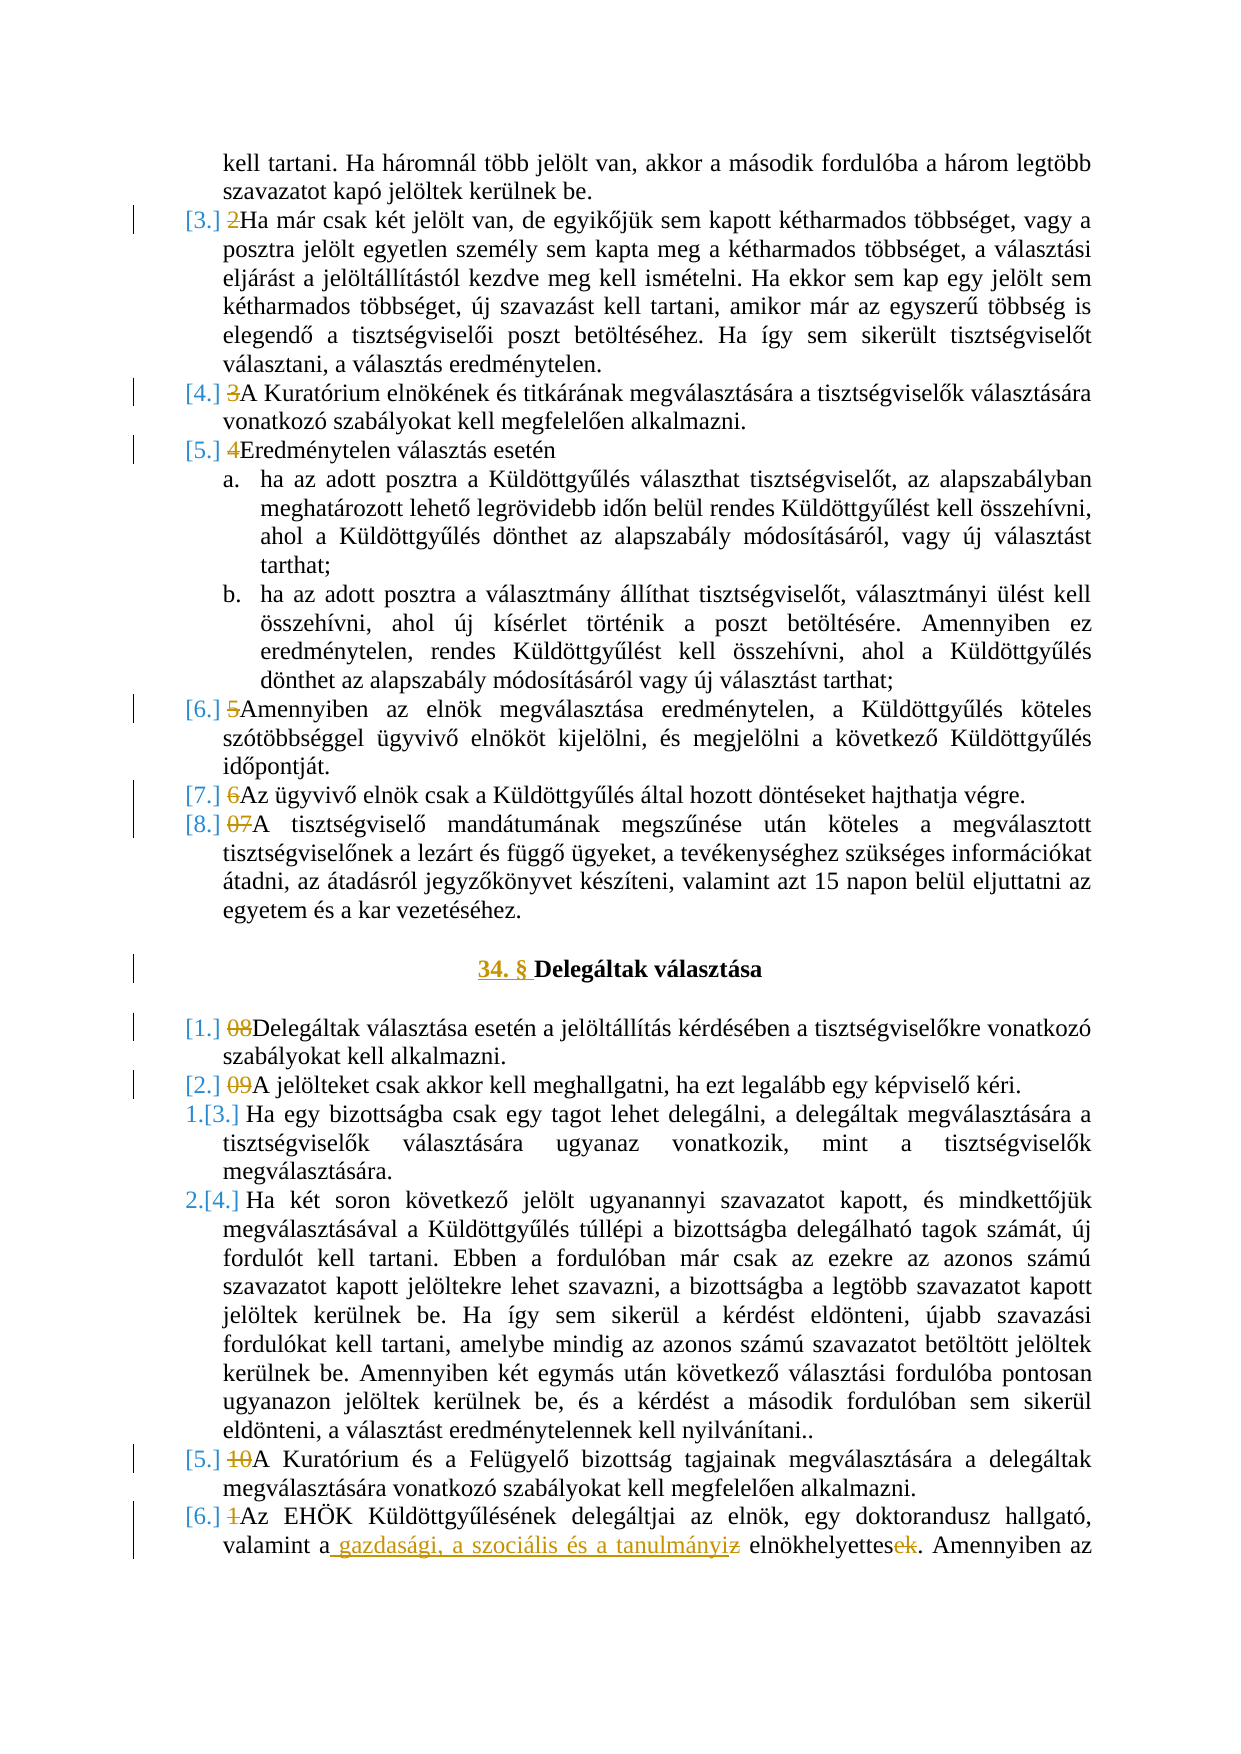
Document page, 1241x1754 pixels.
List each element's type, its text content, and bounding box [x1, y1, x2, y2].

list Ha két soron következő jelölt ugyanannyi szavazatot kapott, és mindkettőjük megválasztásával a Küldöttgyűlés túllépi a bizottságba delegálható tagok számát, új fordulót kell tartani. Ebben a fordulóban már csak az ezekre az azonos számú szavazatot kapott jelöltekre lehet szavazni, a bizottságba a legtöbb szavazatot kapott jelöltek kerülnek be. Ha így sem sikerül a kérdést eldönteni, újabb szavazási fordulókat kell tartani, amelybe mindig az azonos számú szavazatot betöltött jelöltek kerülnek be. Amennyiben két egymás után következő választási fordulóba pontosan ugyanazon jelöltek kerülnek be, és a kérdést a második fordulóban sem sikerül eldönteni, a választást eredménytelennek kell nyilvánítani.. [185, 1185, 1092, 1444]
list Ha már csak két jelölt van, de egyikőjük sem kapott kétharmados többséget, vagy a posztra jelölt egyetlen személy sem kapta meg a kétharmados többséget, a választási eljárást a jelöltállítástól kezdve meg kell ismételni. Ha ekkor sem kap egy jelölt sem kétharmados többséget, új szavazást kell tartani, amikor már az egyszerű többség is elegendő a tisztségviselői poszt betöltéséhez. Ha így sem sikerült tisztségviselőt választani, a választás eredménytelen. [185, 205, 1092, 378]
text 34. § Delegáltak választása [148, 954, 1092, 983]
list A Kuratórium elnökének és titkárának megválasztására a tisztségviselők választására vonatkozó szabályokat kell megfelelően alkalmazni. [185, 378, 1092, 435]
list Delegáltak választása esetén a jelöltállítás kérdésében a tisztségviselőkre vonatkozó szabályokat kell alkalmazni. [185, 1013, 1092, 1070]
list Ha egy bizottságba csak egy tagot lehet delegálni, a delegáltak megválasztására a tisztségviselők választására ugyanaz vonatkozik, mint a tisztségviselők megválasztására. [185, 1099, 1092, 1185]
list Amennyiben az elnök megválasztása eredménytelen, a Küldöttgyűlés köteles szótöbbséggel ügyvivő elnököt kijelölni, és megjelölni a következő Küldöttgyűlés időpontját. [185, 694, 1092, 780]
list kell tartani. Ha háromnál több jelölt van, akkor a második fordulóba a három legtöbb szavazatot kapó jelöltek kerülnek be. [185, 148, 1092, 205]
list A tisztségviselő mandátumának megszűnése után köteles a megválasztott tisztségviselőnek a lezárt és függő ügyeket, a tevékenységhez szükséges információkat átadni, az átadásról jegyzőkönyvet készíteni, valamint azt 15 napon belül eljuttatni az egyetem és a kar vezetéséhez. [185, 809, 1092, 924]
list Az EHÖK Küldöttgyűlésének delegáltjai az elnök, egy doktorandusz hallgató, valamint a gazdasági, a szociális és a tanulmányi elnökhelyettes. Amennyiben az [185, 1501, 1092, 1559]
list Az ügyvivő elnök csak a Küldöttgyűlés által hozott döntéseket hajthatja végre. [185, 780, 1092, 809]
list ha az adott posztra a választmány állíthat tisztségviselőt, választmányi ülést kell összehívni, ahol új kísérlet történik a poszt betöltésére. Amennyiben ez eredménytelen, rendes Küldöttgyűlést kell összehívni, ahol a Küldöttgyűlés dönthet az alapszabály módosításáról vagy új választást tarthat; [223, 579, 1092, 694]
list Eredménytelen választás esetén [185, 435, 1092, 464]
list A Kuratórium és a Felügyelő bizottság tagjainak megválasztására a delegáltak megválasztására vonatkozó szabályokat kell megfelelően alkalmazni. [185, 1444, 1092, 1501]
list ha az adott posztra a Küldöttgyűlés választhat tisztségviselőt, az alapszabályban meghatározott lehető legrövidebb időn belül rendes Küldöttgyűlést kell összehívni, ahol a Küldöttgyűlés dönthet az alapszabály módosításáról, vagy új választást tarthat; [223, 464, 1092, 579]
list A jelölteket csak akkor kell meghallgatni, ha ezt legalább egy képviselő kéri. [185, 1070, 1092, 1099]
